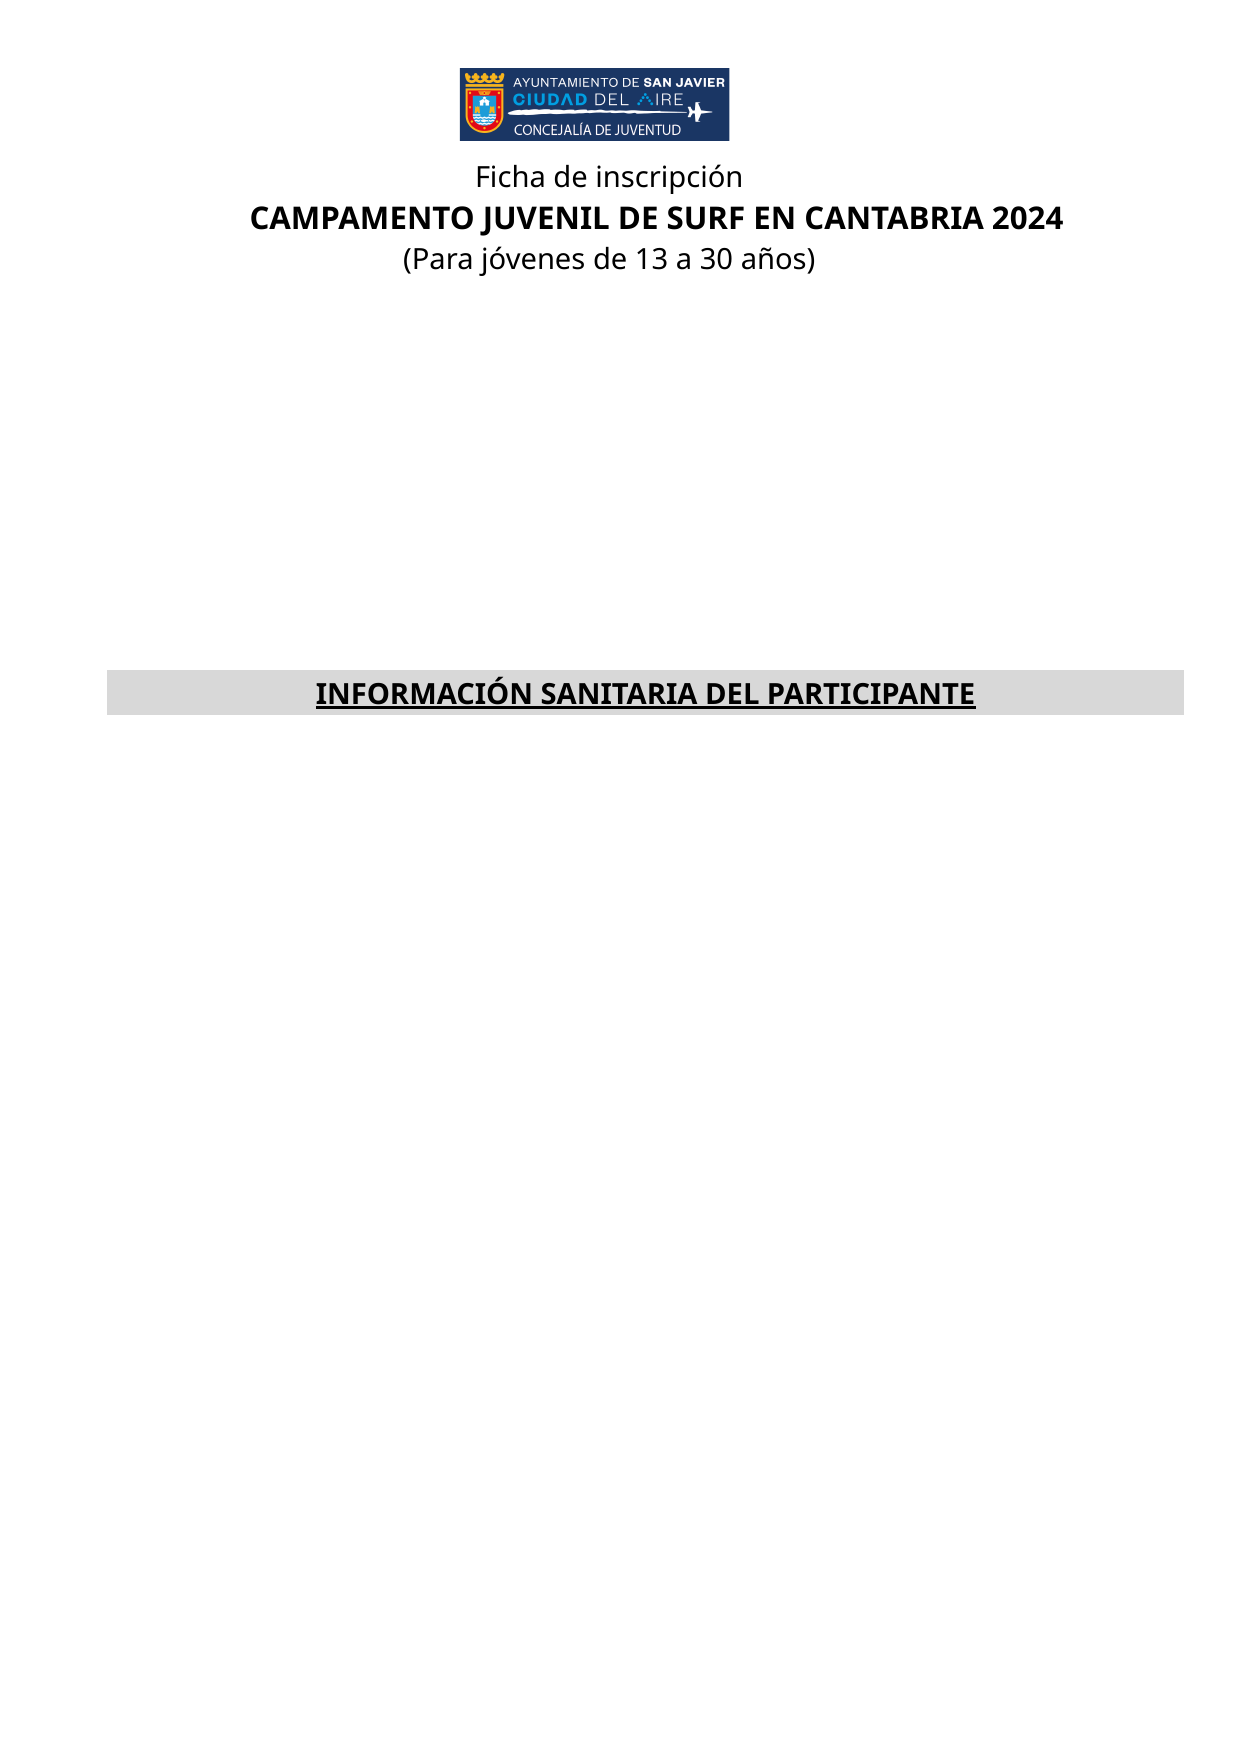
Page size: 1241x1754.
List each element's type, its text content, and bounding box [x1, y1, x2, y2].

table_cell [107, 307, 1184, 670]
table_cell INFORMACIÓN SANITARIA DEL PARTICIPANTE [107, 670, 1184, 715]
